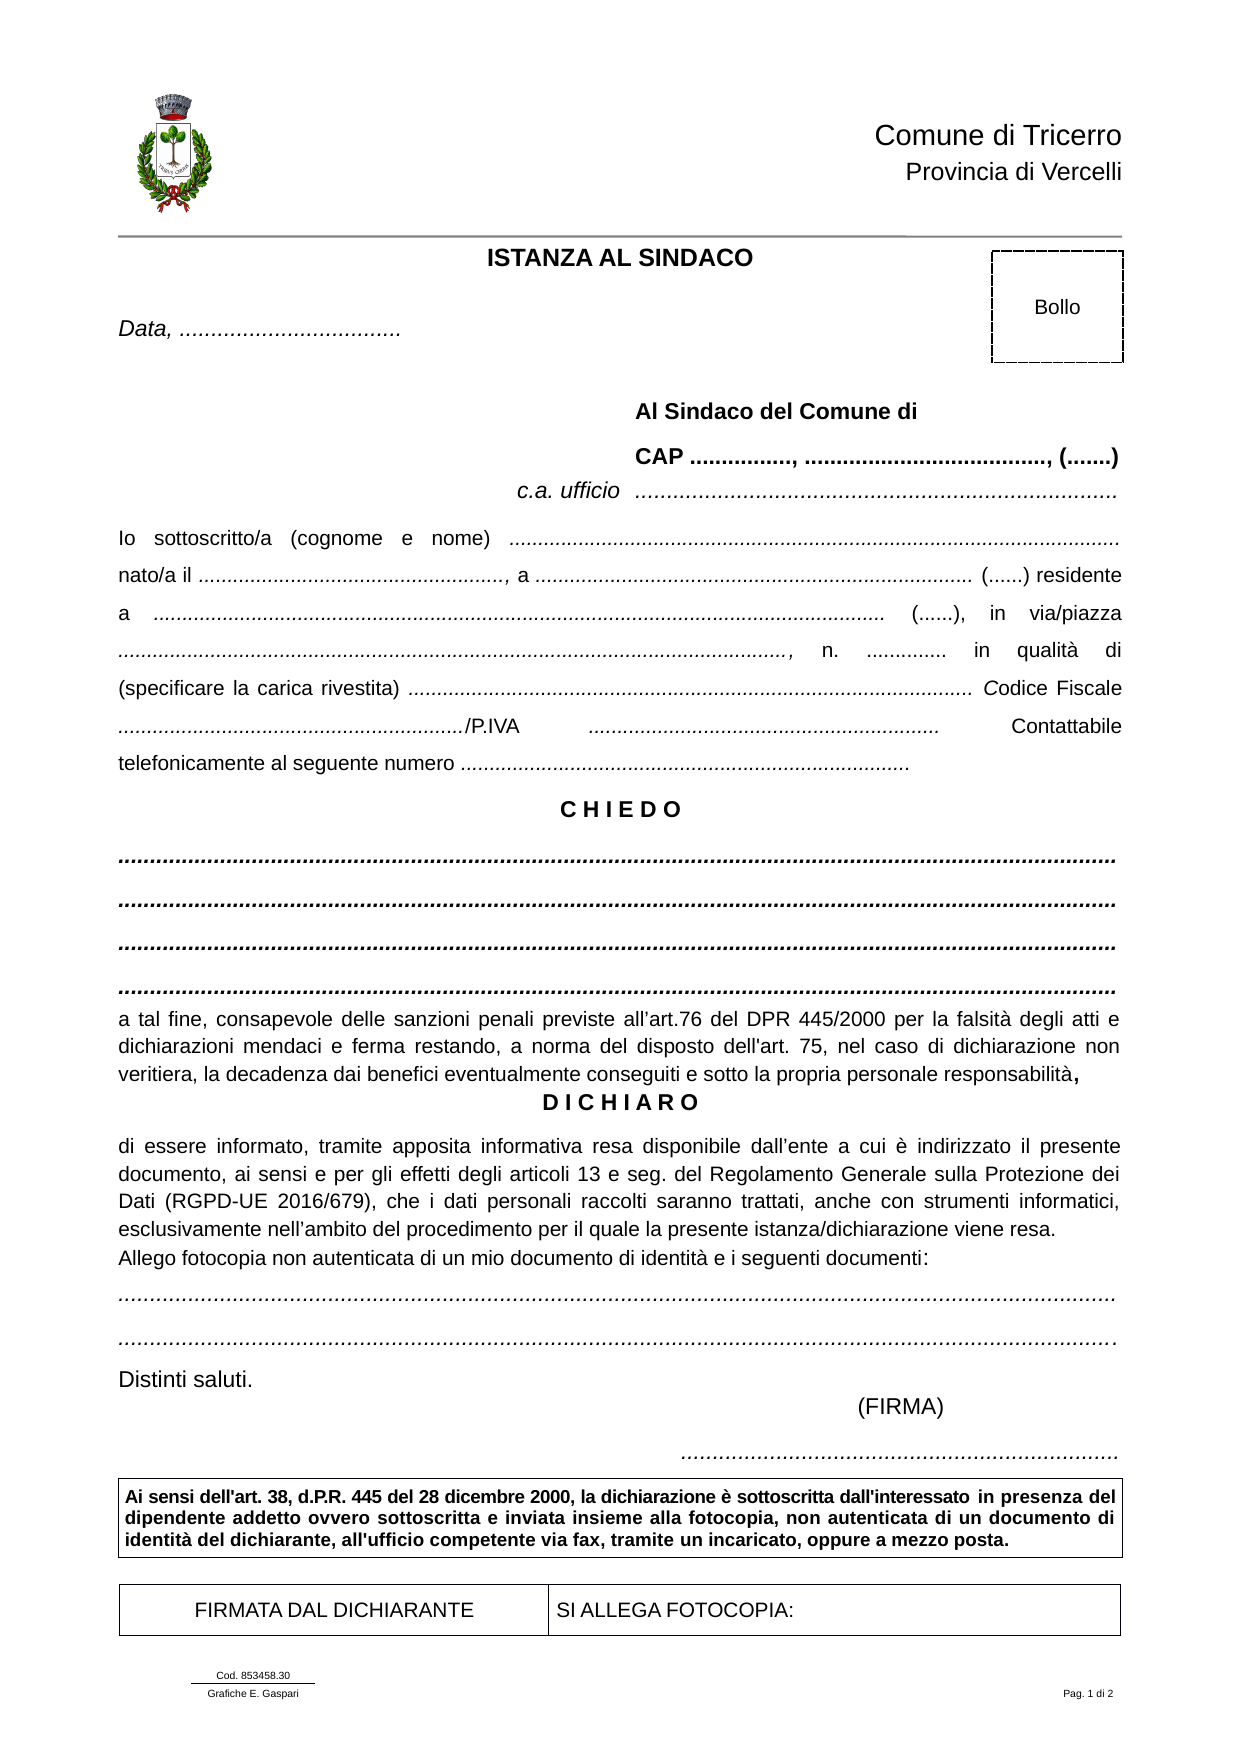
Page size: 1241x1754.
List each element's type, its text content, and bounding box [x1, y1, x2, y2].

text CAP ................, ......................................, (.......) [635, 438, 1122, 472]
table_header SI ALLEGA FOTOCOPIA: [549, 1585, 1120, 1635]
text Data, ................................... [118, 310, 991, 344]
subtitle ............................................................................................................................................................. ............................................................................................................................................................. ............................................................................................................................................................. ............................................................................................................................................................. a tal fine, consapevole delle sanzioni penali previste all’art.76 del DPR 445/2000 per la falsità degli atti e dichiarazioni mendaci e ferma restando, a norma del disposto dell'art. 75, nel caso di dichiarazione non veritiera, la decadenza dai benefici eventualmente conseguiti e sotto la propria personale responsabilità, [118, 832, 1122, 1085]
text c.a. ufficio ............................................................................ [517, 472, 1122, 506]
text Io sottoscritto/a (cognome e nome) .......................................................................................................... nato/a il ....................................................., a ............................................................................ (......) residente a ............................................................................................................................... (......), in via/piazza ...................................................................................................................., n. .............. in qualità di (specificare la carica rivestita) .................................................................................................. Codice Fiscale ............................................................/P.IVA ............................................................. Contattabile telefonicamente al seguente numero .............................................................................. [118, 518, 1122, 778]
picture [122, 87, 224, 219]
text Comune di Tricerro [224, 118, 1122, 152]
text ............................................................................................................................................................. ............................................................................................................................................................. [118, 1274, 1122, 1353]
table_header Ai sensi dell'art. 38, d.P.R. 445 del 28 dicembre 2000, la dichiarazione è sottoscritta dall'interessato in presenza del dipendente addetto ovvero sottoscritta e inviata insieme alla fotocopia, non autenticata di un documento di identità del dichiarante, all'ufficio competente via fax, tramite un incaricato, oppure a mezzo posta. [119, 1479, 1122, 1557]
text Distinti saluti. [118, 1366, 1122, 1393]
subtitle D I C H I A R O [118, 1089, 1122, 1115]
text (FIRMA) [679, 1393, 1122, 1419]
subtitle ISTANZA AL SINDACO [118, 243, 1122, 272]
text Allego fotocopia non autenticata di un mio documento di identità e i seguenti documenti: [118, 1244, 1122, 1270]
text di essere informato, tramite apposita informativa resa disponibile dall’ente a cui è indirizzato il presente documento, ai sensi e per gli effetti degli articoli 13 e seg. del Regolamento Generale sulla Protezione dei Dati (RGPD-UE 2016/679), che i dati personali raccolti saranno trattati, anche con strumenti informatici, esclusivamente nell’ambito del procedimento per il quale la presente istanza/dichiarazione viene resa. [118, 1134, 1122, 1241]
text Al Sindaco del Comune di [635, 398, 1122, 424]
text Provincia di Vercelli [224, 157, 1122, 185]
subtitle C H I E D O [118, 796, 1122, 822]
table_header FIRMATA DAL DICHIARANTE [120, 1585, 548, 1635]
text ..................................................................... [679, 1432, 1122, 1466]
